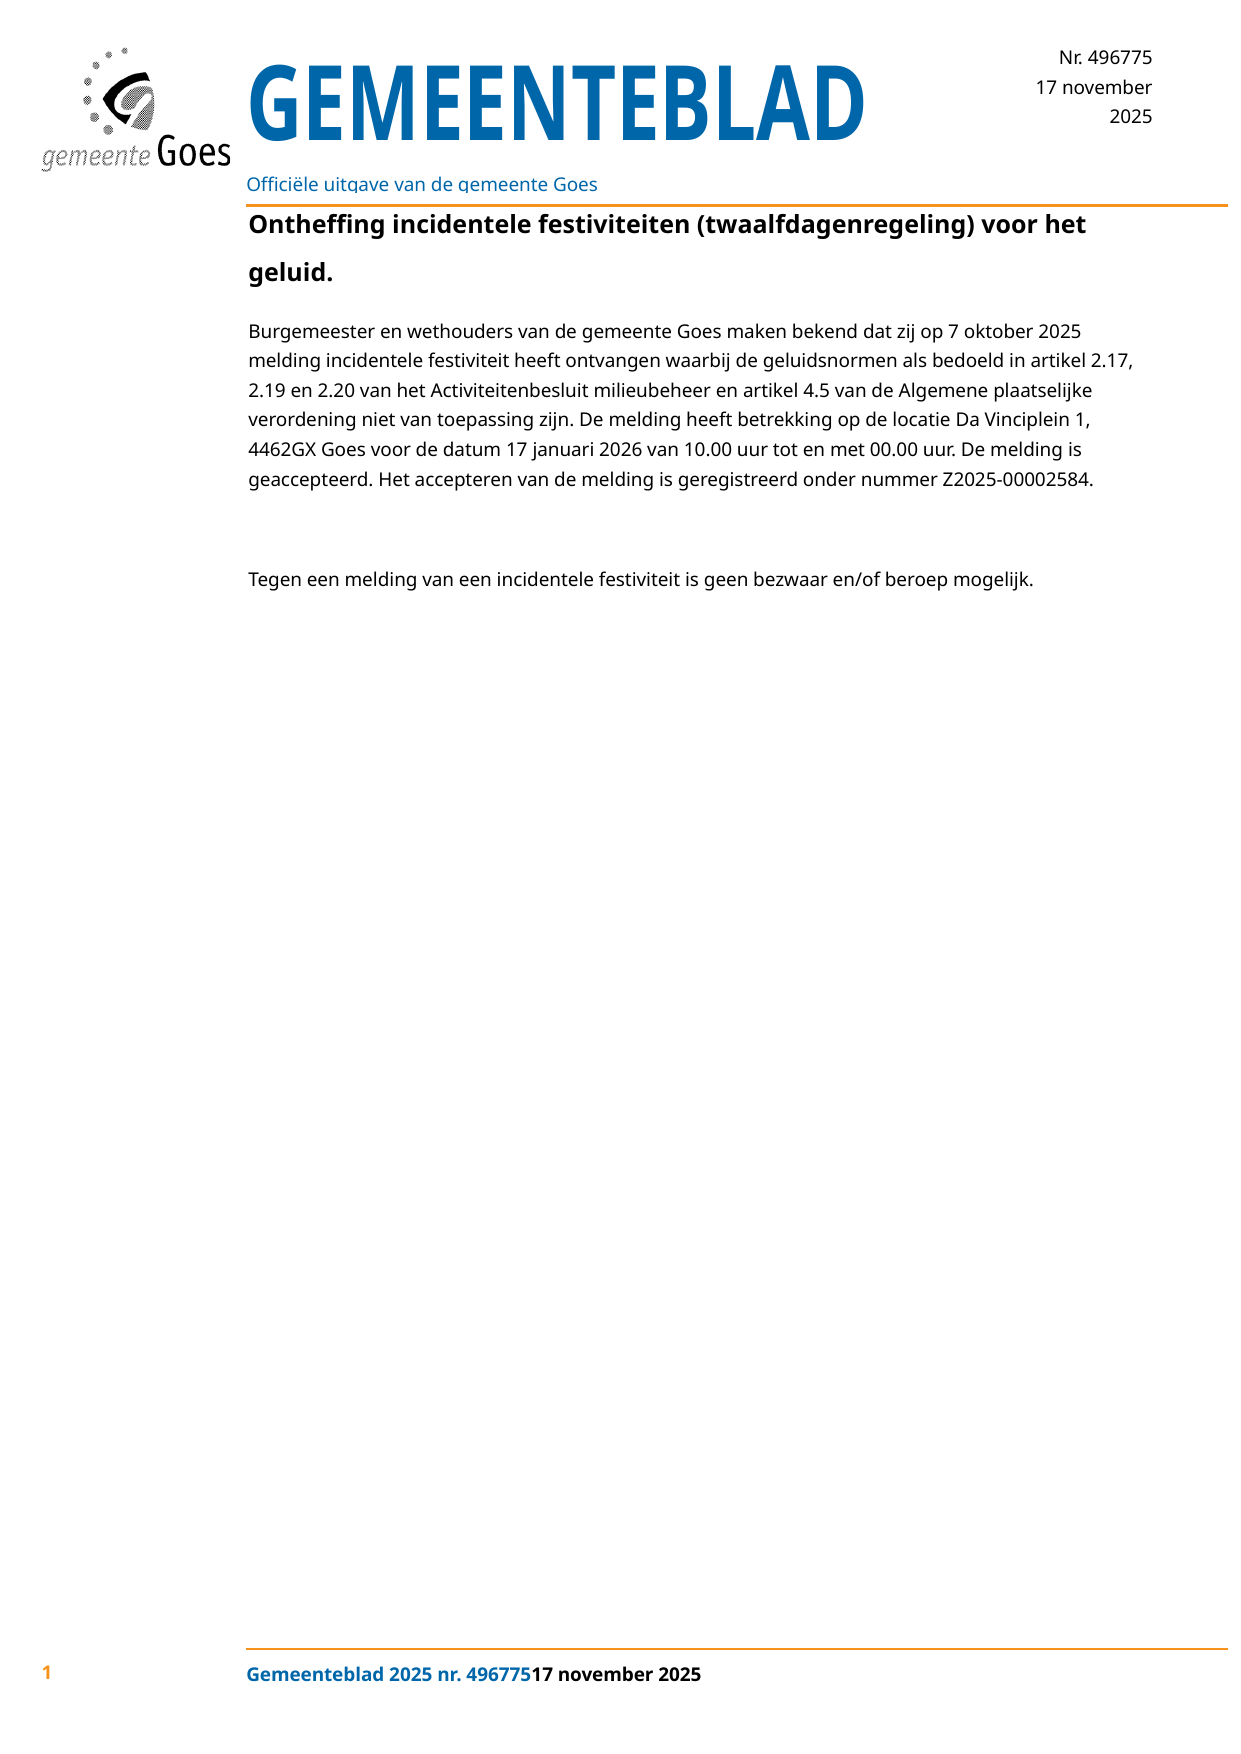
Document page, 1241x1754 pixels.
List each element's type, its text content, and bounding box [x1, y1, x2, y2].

text Burgemeester en wethouders van de gemeente Goes maken bekend dat zij op 7 oktober 2025 melding incidentele festiviteit heeft ontvangen waarbij de geluidsnormen als bedoeld in artikel 2.17, 2.19 en 2.20 van het Activiteitenbesluit milieubeheer en artikel 4.5 van de Algemene plaatselijke verordening niet van toepassing zijn. De melding heeft betrekking op de locatie Da Vinciplein 1, 4462GX Goes voor de datum 17 januari 2026 van 10.00 uur tot en met 00.00 uur. De melding is geaccepteerd. Het accepteren van de melding is geregistreerd onder nummer Z2025-00002584. [248, 318, 1152, 492]
picture [41, 47, 231, 172]
text Ontheffing incidentele festiviteiten (twaalfdagenregeling) voor het geluid. [248, 207, 1152, 288]
text Tegen een melding van een incidentele festiviteit is geen bezwaar en/of beroep mogelijk. [248, 567, 1152, 592]
